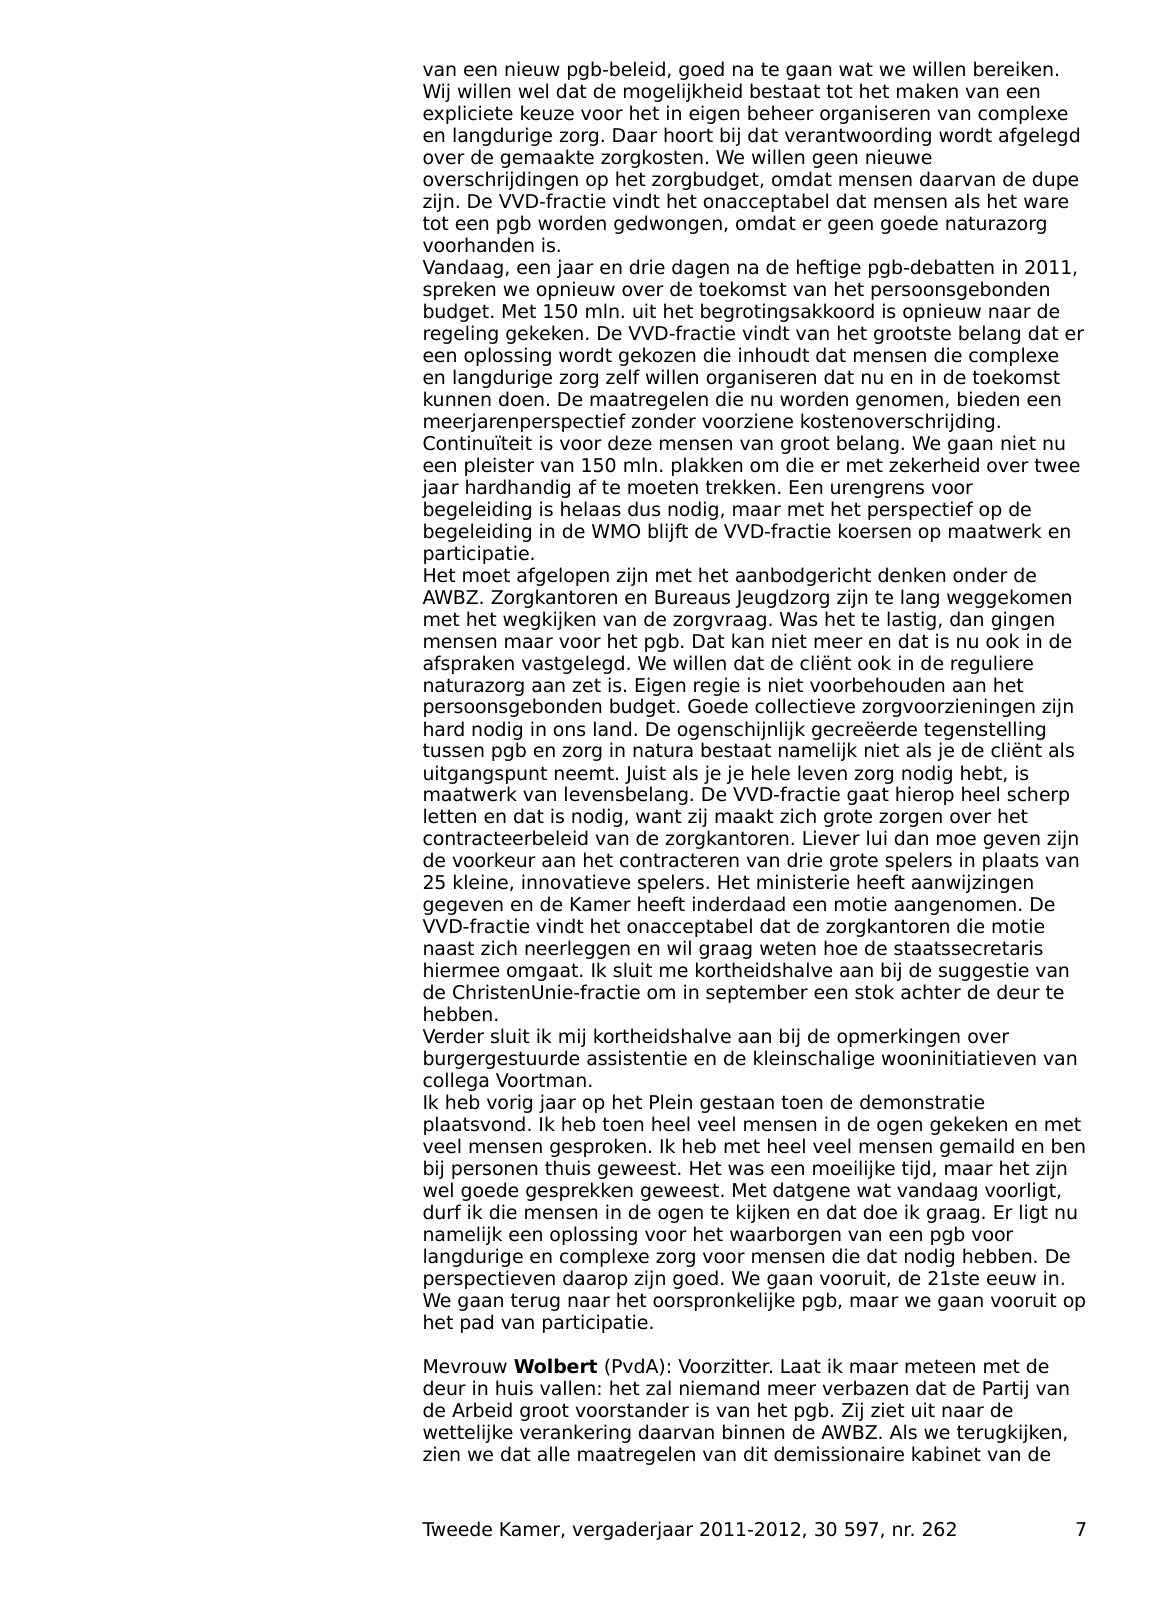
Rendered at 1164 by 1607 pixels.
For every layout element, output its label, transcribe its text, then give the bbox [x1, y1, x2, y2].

text Mevrouw Wolbert (PvdA): Voorzitter. Laat ik maar meteen met de deur in huis vallen: het zal niemand meer verbazen dat de Partij van de Arbeid groot voorstander is van het pgb. Zij ziet uit naar de wettelijke verankering daarvan binnen de AWBZ. Als we terugkijken, zien we dat alle maatregelen van dit demissionaire kabinet van de [422, 1356, 1087, 1466]
text Verder sluit ik mij kortheidshalve aan bij de opmerkingen over burgergestuurde assistentie en de kleinschalige wooninitiatieven van collega Voortman. [422, 1026, 1087, 1092]
text van een nieuw pgb-beleid, goed na te gaan wat we willen bereiken. Wij willen wel dat de mogelijkheid bestaat tot het maken van een expliciete keuze voor het in eigen beheer organiseren van complexe en langdurige zorg. Daar hoort bij dat verantwoording wordt afgelegd over de gemaakte zorgkosten. We willen geen nieuwe overschrijdingen op het zorgbudget, omdat mensen daarvan de dupe zijn. De VVD-fractie vindt het onacceptabel dat mensen als het ware tot een pgb worden gedwongen, omdat er geen goede naturazorg voorhanden is. [422, 59, 1087, 257]
text Ik heb vorig jaar op het Plein gestaan toen de demonstratie plaatsvond. Ik heb toen heel veel mensen in de ogen gekeken en met veel mensen gesproken. Ik heb met heel veel mensen gemaild en ben bij personen thuis geweest. Het was een moeilijke tijd, maar het zijn wel goede gesprekken geweest. Met datgene wat vandaag voorligt, durf ik die mensen in de ogen te kijken en dat doe ik graag. Er ligt nu namelijk een oplossing voor het waarborgen van een pgb voor langdurige en complexe zorg voor mensen die dat nodig hebben. De perspectieven daarop zijn goed. We gaan vooruit, de 21ste eeuw in. We gaan terug naar het oorspronkelijke pgb, maar we gaan vooruit op het pad van participatie. [422, 1092, 1087, 1334]
text Het moet afgelopen zijn met het aanbodgericht denken onder de AWBZ. Zorgkantoren en Bureaus Jeugdzorg zijn te lang weggekomen met het wegkijken van de zorgvraag. Was het te lastig, dan gingen mensen maar voor het pgb. Dat kan niet meer en dat is nu ook in de afspraken vastgelegd. We willen dat de cliënt ook in de reguliere naturazorg aan zet is. Eigen regie is niet voorbehouden aan het persoonsgebonden budget. Goede collectieve zorgvoorzieningen zijn hard nodig in ons land. De ogenschijnlijk gecreëerde tegenstelling tussen pgb en zorg in natura bestaat namelijk niet als je de cliënt als uitgangspunt neemt. Juist als je je hele leven zorg nodig hebt, is maatwerk van levensbelang. De VVD-fractie gaat hierop heel scherp letten en dat is nodig, want zij maakt zich grote zorgen over het contracteerbeleid van de zorgkantoren. Liever lui dan moe geven zijn de voorkeur aan het contracteren van drie grote spelers in plaats van 25 kleine, innovatieve spelers. Het ministerie heeft aanwijzingen gegeven en de Kamer heeft inderdaad een motie aangenomen. De VVD-fractie vindt het onacceptabel dat de zorgkantoren die motie naast zich neerleggen en wil graag weten hoe de staatssecretaris hiermee omgaat. Ik sluit me kortheidshalve aan bij de suggestie van de ChristenUnie-fractie om in september een stok achter de deur te hebben. [422, 564, 1087, 1026]
text Vandaag, een jaar en drie dagen na de heftige pgb-debatten in 2011, spreken we opnieuw over de toekomst van het persoonsgebonden budget. Met 150 mln. uit het begrotingsakkoord is opnieuw naar de regeling gekeken. De VVD-fractie vindt van het grootste belang dat er een oplossing wordt gekozen die inhoudt dat mensen die complexe en langdurige zorg zelf willen organiseren dat nu en in de toekomst kunnen doen. De maatregelen die nu worden genomen, bieden een meerjarenperspectief zonder voorziene kostenoverschrijding. Continuïteit is voor deze mensen van groot belang. We gaan niet nu een pleister van 150 mln. plakken om die er met zekerheid over twee jaar hardhandig af te moeten trekken. Een urengrens voor begeleiding is helaas dus nodig, maar met het perspectief op de begeleiding in de WMO blijft de VVD-fractie koersen op maatwerk en participatie. [422, 257, 1087, 564]
